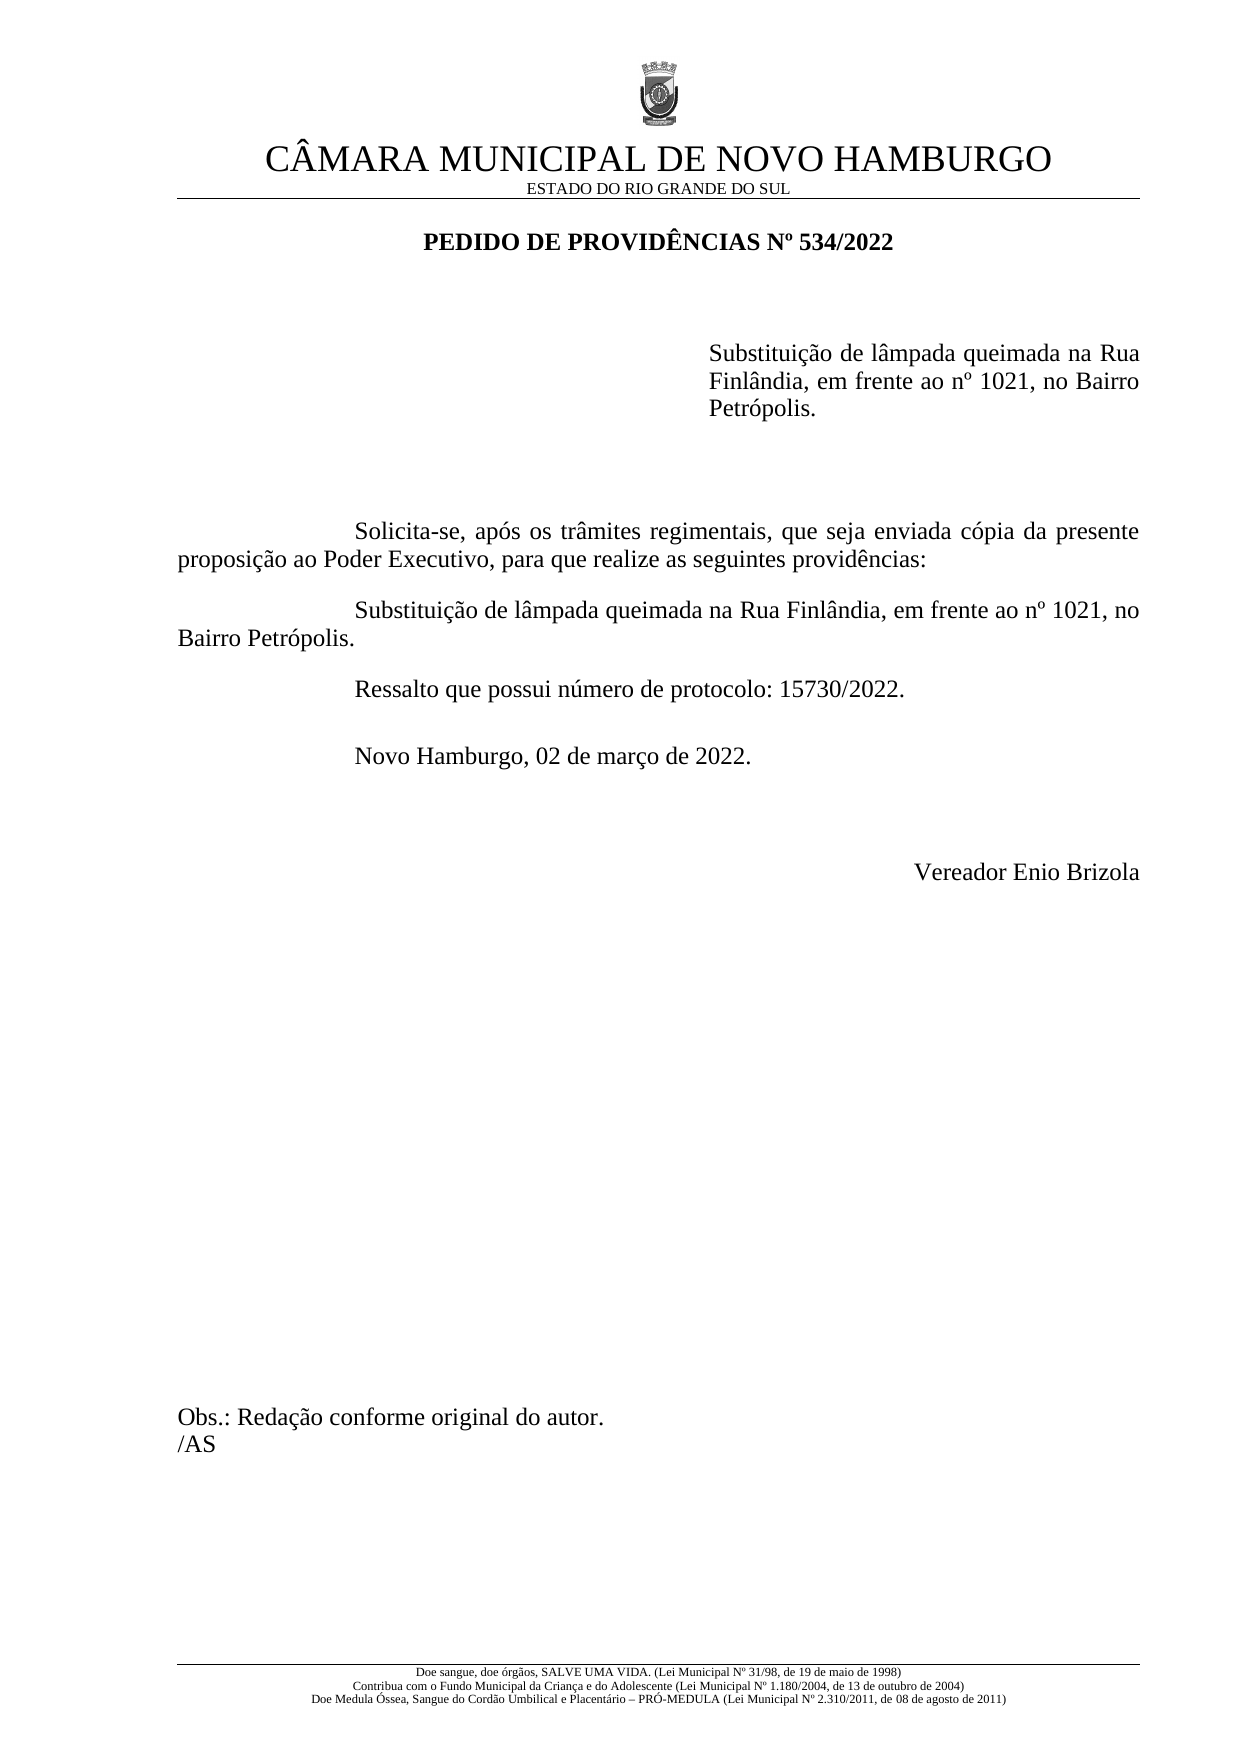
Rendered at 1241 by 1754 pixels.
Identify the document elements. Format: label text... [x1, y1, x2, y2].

text PEDIDO DE PROVIDÊNCIAS Nº 534/2022 [177, 228, 1140, 256]
text Solicita-se, após os trâmites regimentais, que seja enviada cópia da presente proposição ao Poder Executivo, para que realize as seguintes providências: [177, 517, 1140, 573]
text Vereador Enio Brizola [177, 858, 1140, 886]
text Novo Hamburgo, 02 de março de 2022. [177, 742, 1140, 770]
text Ressalto que possui número de protocolo: 15730/2022. [177, 675, 1140, 703]
text Obs.: Redação conforme original do autor. [177, 1403, 1140, 1430]
text /AS [177, 1430, 1140, 1458]
text Substituição de lâmpada queimada na Rua Finlândia, em frente ao nº 1021, no Bairro Petrópolis. [709, 339, 1140, 422]
text Substituição de lâmpada queimada na Rua Finlândia, em frente ao nº 1021, no Bairro Petrópolis. [177, 596, 1140, 652]
